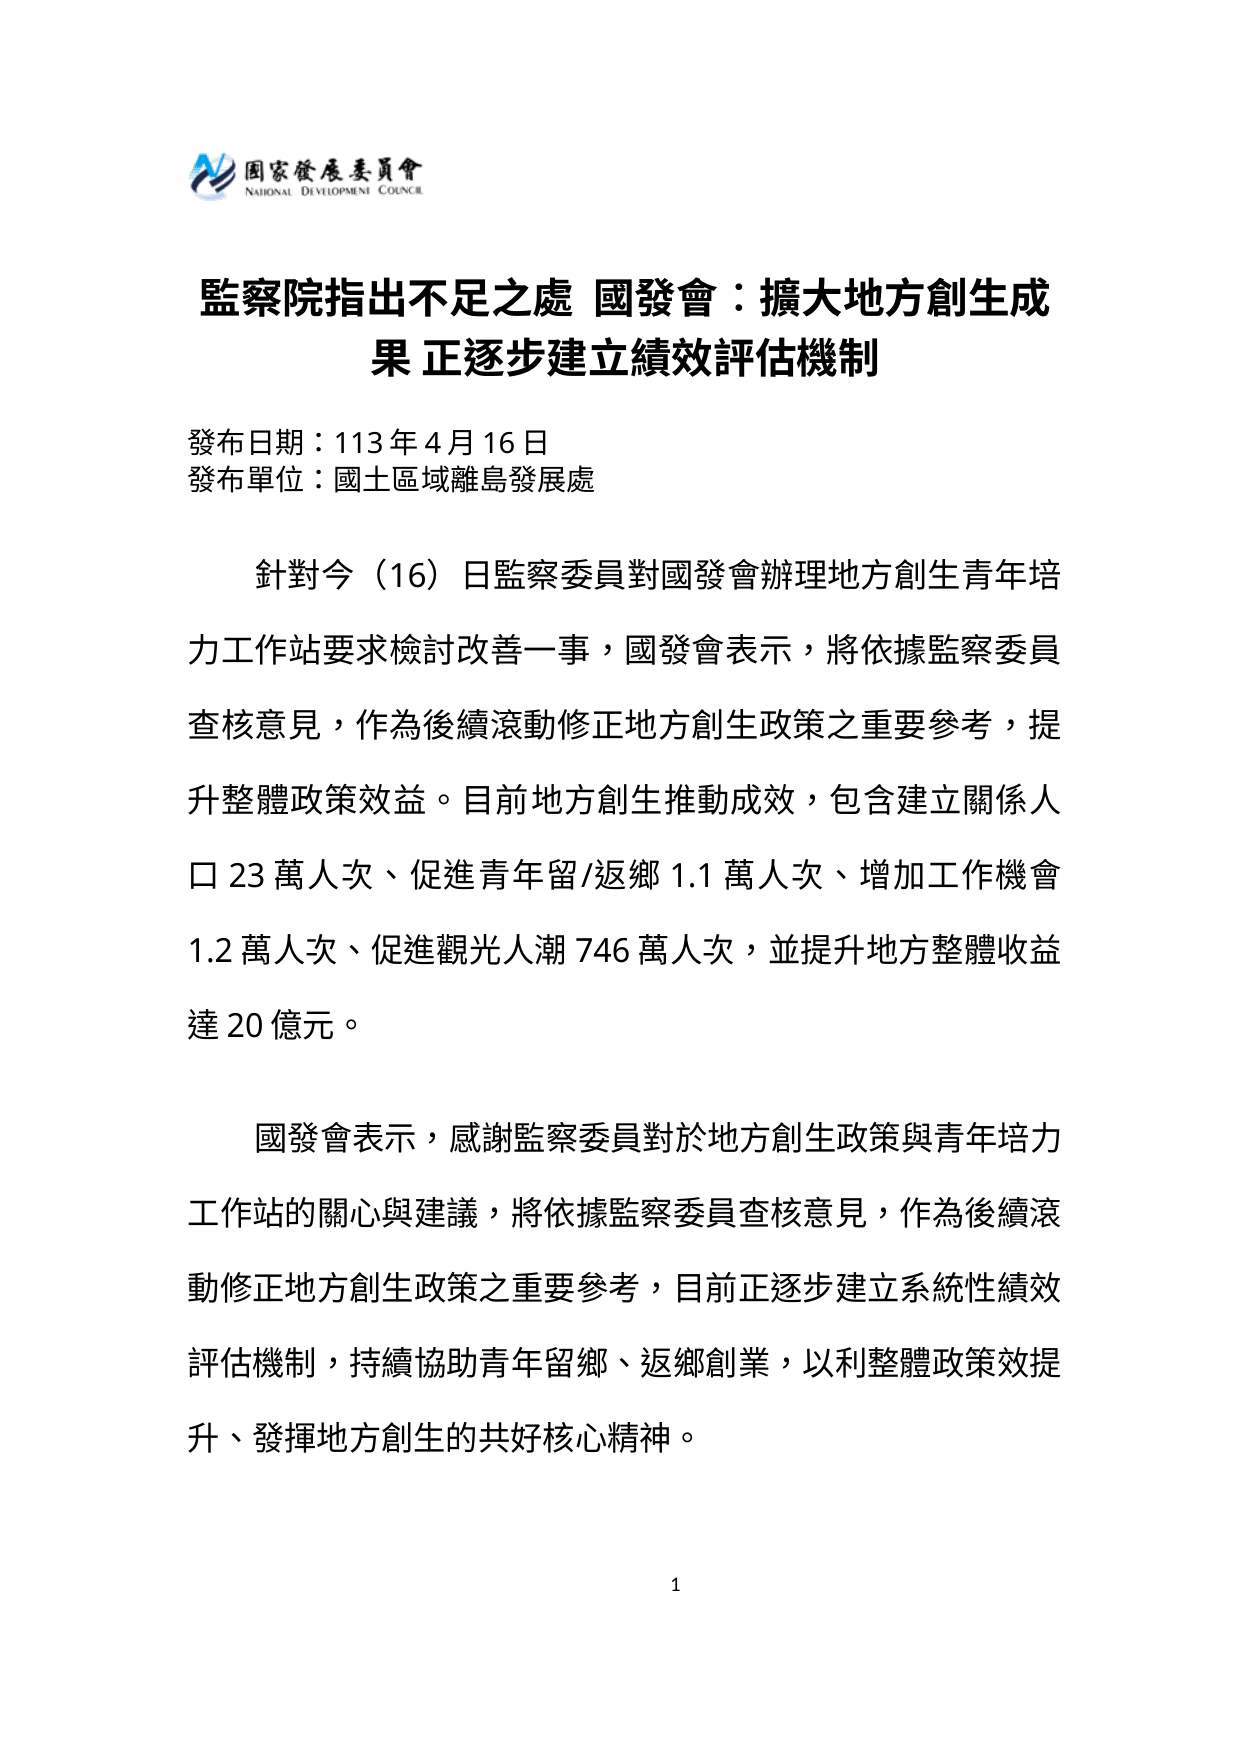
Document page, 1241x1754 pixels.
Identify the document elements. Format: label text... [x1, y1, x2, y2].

text 發布單位：國土區域離島發展處 [187, 461, 1063, 498]
text 國發會表示，感謝監察委員對於地方創生政策與青年培力工作站的關心與建議，將依據監察委員查核意見，作為後續滾動修正地方創生政策之重要參考，目前正逐步建立系統性績效評估機制，持續協助青年留鄉、返鄉創業，以利整體政策效提升、發揮地方創生的共好核心精神。 [187, 1098, 1063, 1473]
text 發布日期：113年4月16日 [187, 423, 1063, 461]
picture [187, 152, 426, 201]
text 針對今（16）日監察委員對國發會辦理地方創生青年培力工作站要求檢討改善一事，國發會表示，將依據監察委員查核意見，作為後續滾動修正地方創生政策之重要參考，提升整體政策效益。目前地方創生推動成效，包含建立關係人口23萬人次、促進青年留/返鄉1.1萬人次、增加工作機會1.2萬人次、促進觀光人潮746萬人次，並提升地方整體收益達20億元。 [187, 536, 1063, 1061]
text 監察院指出不足之處 國發會︰擴大地方創生成果 正逐步建立績效評估機制 [187, 265, 1063, 386]
